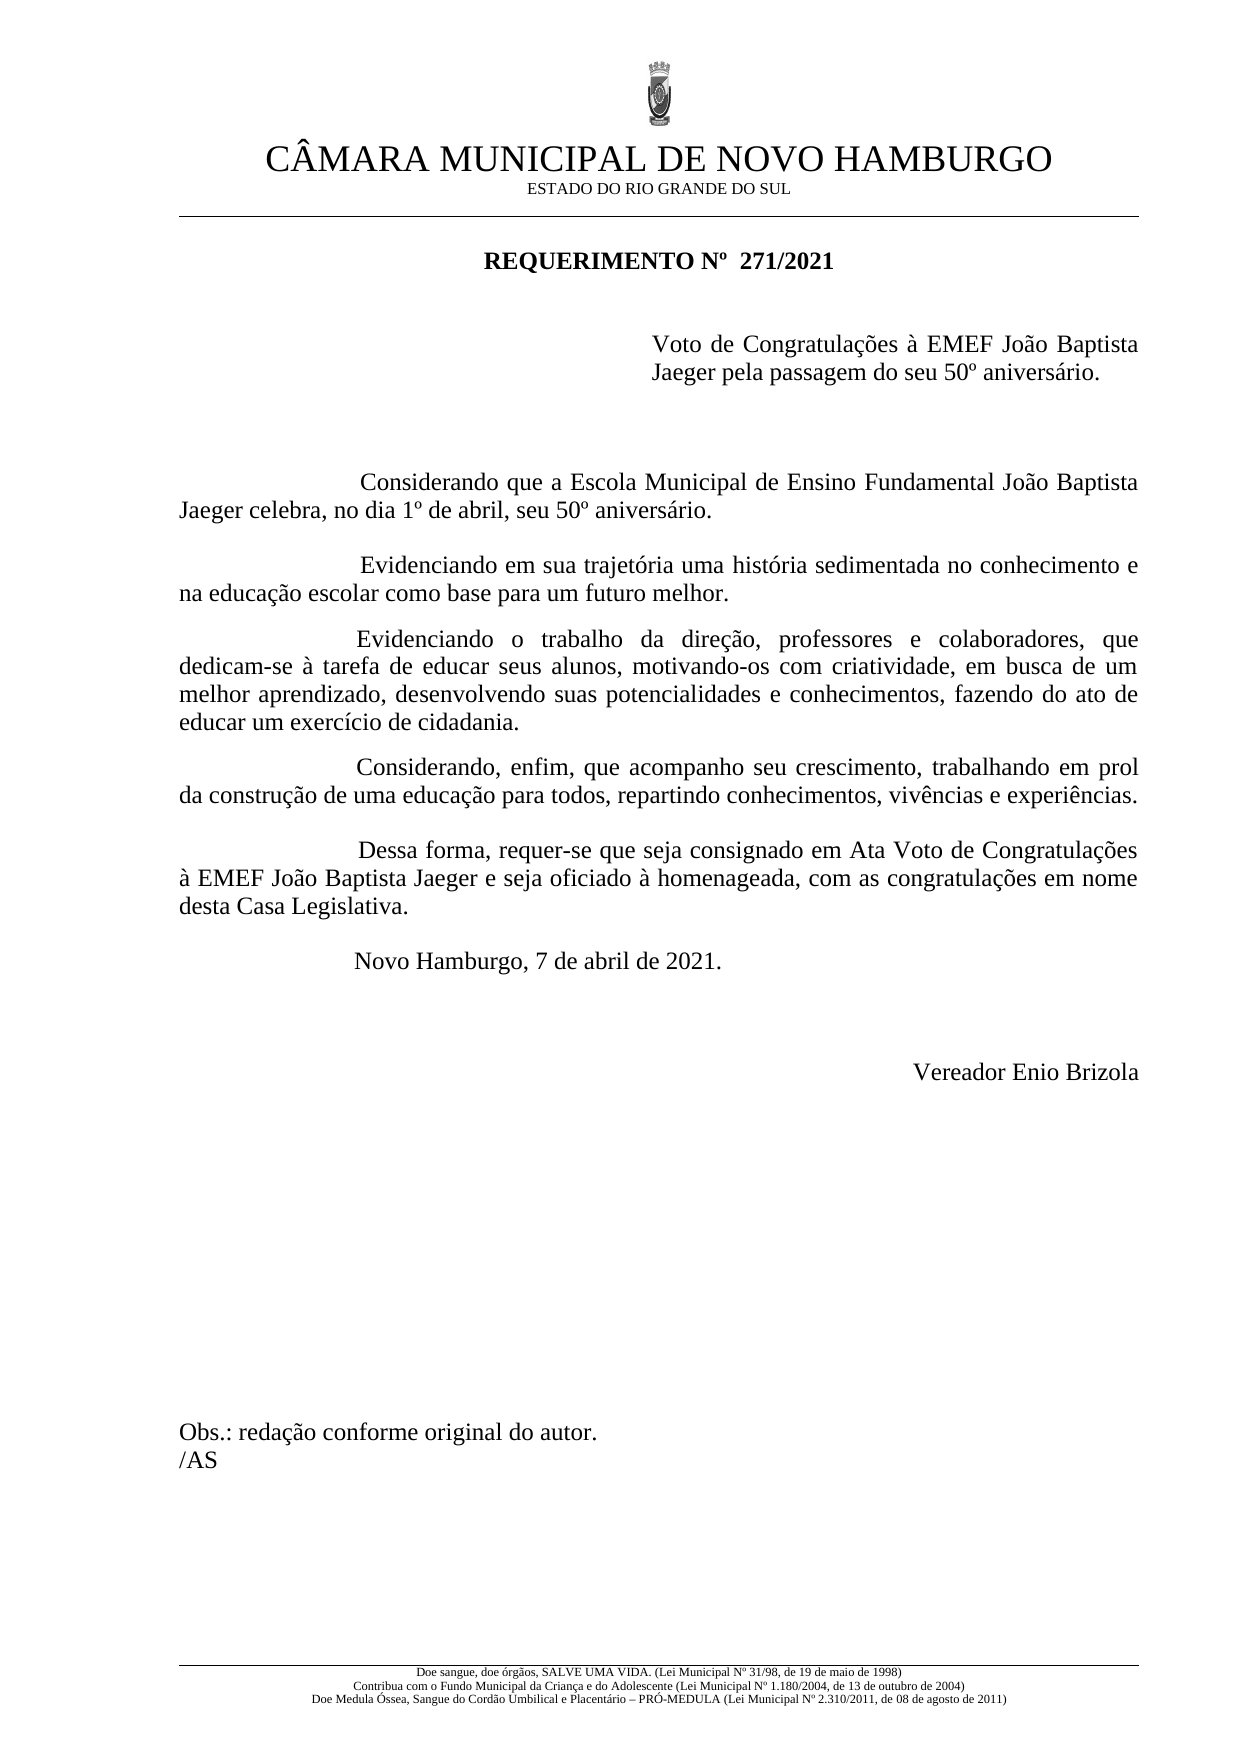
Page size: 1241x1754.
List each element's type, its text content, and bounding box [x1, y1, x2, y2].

text Vereador Enio Brizola [179, 1058, 1139, 1086]
text Evidenciando o trabalho da direção, professores e colaboradores, que dedicam-se à tarefa de educar seus alunos, motivando-os com criatividade, em busca de um melhor aprendizado, desenvolvendo suas potencialidades e conhecimentos, fazendo do ato de educar um exercício de cidadania. [179, 625, 1139, 736]
list Novo Hamburgo, 7 de abril de 2021. [179, 947, 1139, 975]
text Considerando, enfim, que acompanho seu crescimento, trabalhando em prol da construção de uma educação para todos, repartindo conhecimentos, vivências e experiências. [179, 753, 1139, 809]
text Dessa forma, requer-se que seja consignado em Ata Voto de Congratulações à EMEF João Baptista Jaeger e seja oficiado à homenageada, com as congratulações em nome desta Casa Legislativa. [179, 836, 1139, 919]
text REQUERIMENTO Nº 271/2021 [179, 247, 1139, 274]
text Voto de Congratulações à EMEF João Baptista Jaeger pela passagem do seu 50º aniversário. [652, 330, 1139, 385]
text Considerando que a Escola Municipal de Ensino Fundamental João Baptista Jaeger celebra, no dia 1º de abril, seu 50º aniversário. [179, 468, 1139, 524]
text /AS [179, 1446, 1139, 1474]
text Evidenciando em sua trajetória uma história sedimentada no conhecimento e na educação escolar como base para um futuro melhor. [179, 552, 1139, 607]
text Obs.: redação conforme original do autor. [179, 1418, 1139, 1446]
